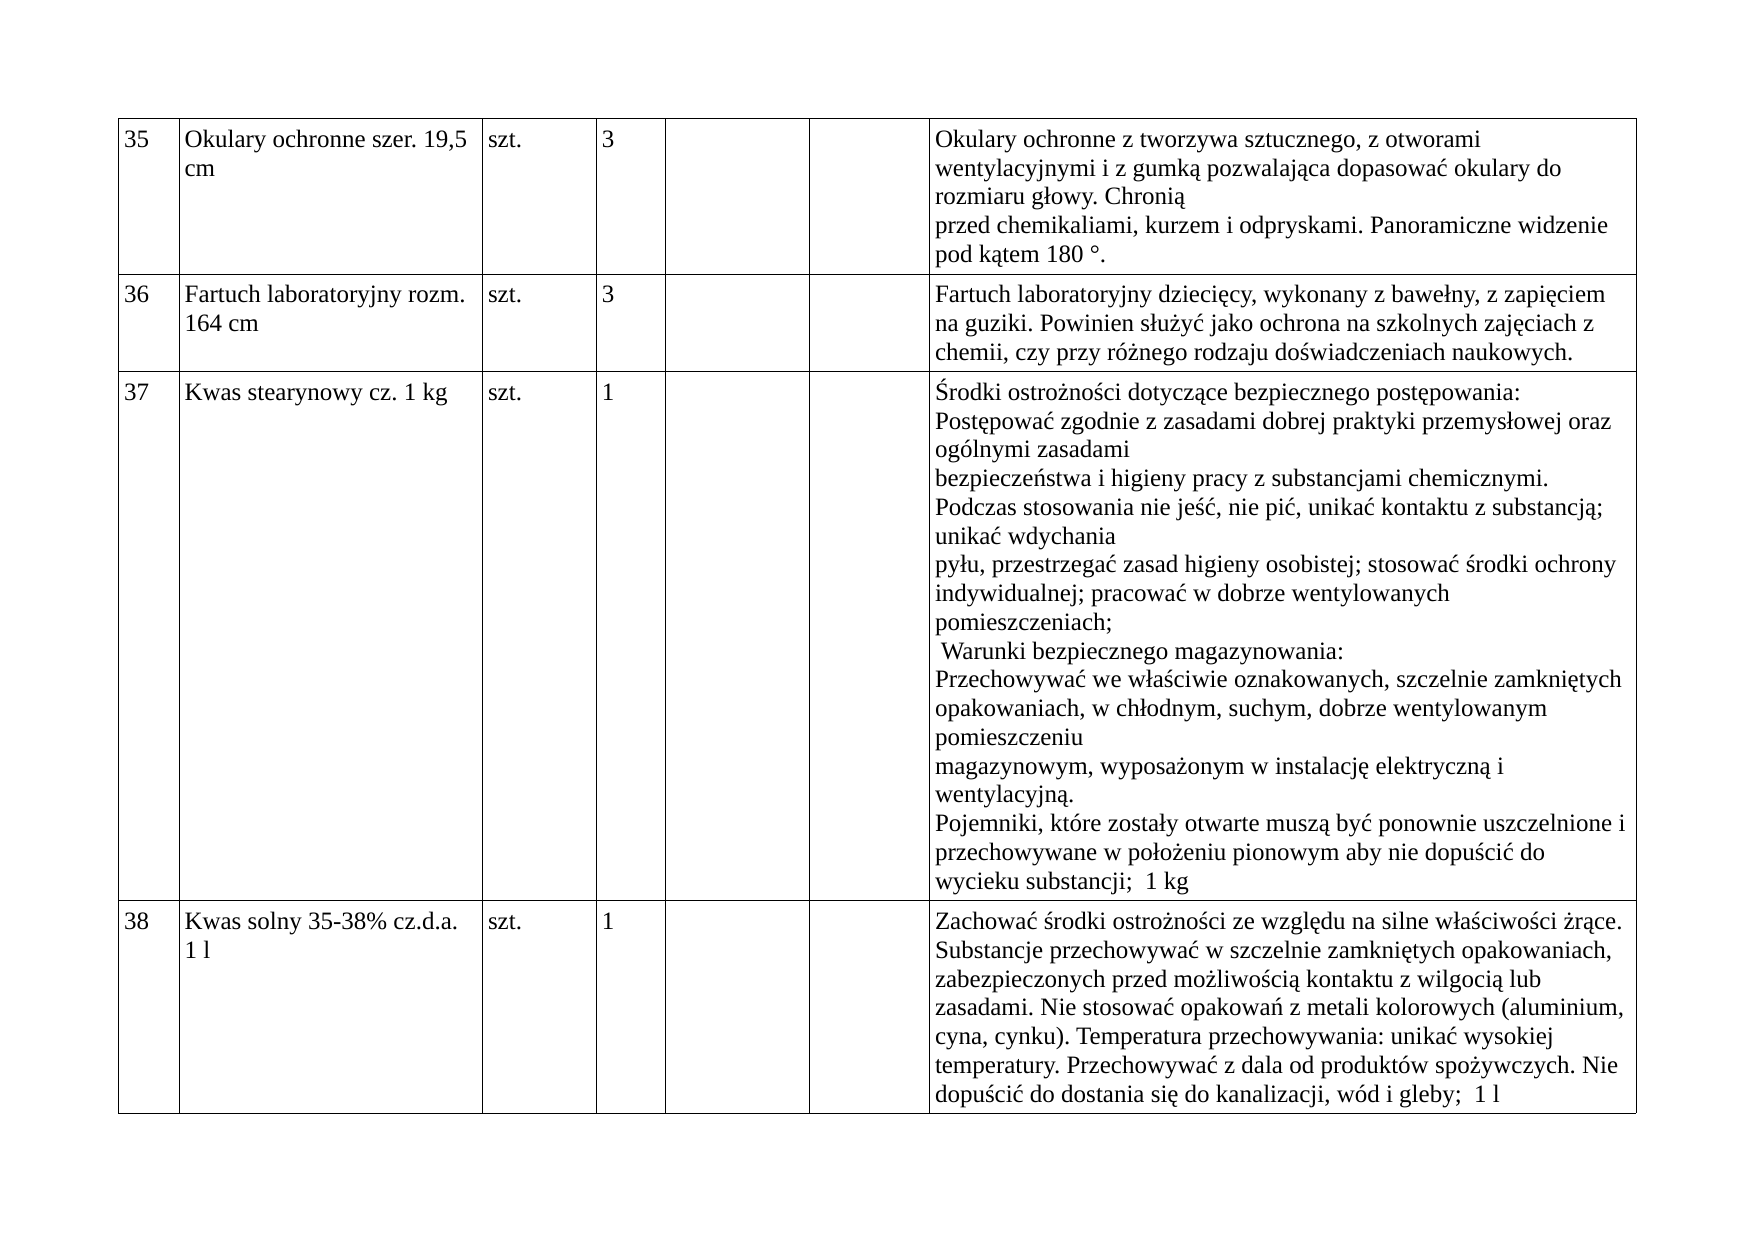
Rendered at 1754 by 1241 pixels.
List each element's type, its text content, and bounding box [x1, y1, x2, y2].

table_cell 1 [597, 901, 665, 1113]
table_cell [810, 901, 929, 1113]
table_cell 38 [119, 901, 179, 1113]
table_cell 1 [597, 372, 665, 900]
table_cell 3 [597, 119, 665, 273]
table_cell [666, 901, 809, 1113]
table_cell [666, 275, 809, 371]
table_cell [810, 275, 929, 371]
table_cell szt. [483, 372, 596, 900]
table_cell Kwas solny 35-38% cz.d.a. 1 l [180, 901, 482, 1113]
table_cell 37 [119, 372, 179, 900]
table_cell [810, 372, 929, 900]
table_cell Kwas stearynowy cz. 1 kg [180, 372, 482, 900]
table_cell [666, 119, 809, 273]
table_cell 35 [119, 119, 179, 273]
table_cell Okulary ochronne szer. 19,5 cm [180, 119, 482, 273]
table_cell szt. [483, 119, 596, 273]
table_cell Fartuch laboratoryjny rozm. 164 cm [180, 275, 482, 371]
table_cell szt. [483, 275, 596, 371]
table_cell Fartuch laboratoryjny dziecięcy, wykonany z bawełny, z zapięciem na guziki. Powinien służyć jako ochrona na szkolnych zajęciach z chemii, czy przy różnego rodzaju doświadczeniach naukowych. [930, 275, 1636, 371]
table_cell 36 [119, 275, 179, 371]
table_cell [810, 119, 929, 273]
table_cell Zachować środki ostrożności ze względu na silne właściwości żrące. Substancje przechowywać w szczelnie zamkniętych opakowaniach, zabezpieczonych przed możliwością kontaktu z wilgocią lub zasadami. Nie stosować opakowań z metali kolorowych (aluminium, cyna, cynku). Temperatura przechowywania: unikać wysokiej temperatury. Przechowywać z dala od produktów spożywczych. Nie dopuścić do dostania się do kanalizacji, wód i gleby; 1 l [930, 901, 1636, 1113]
table_cell Okulary ochronne z tworzywa sztucznego, z otworami wentylacyjnymi i z gumką pozwalająca dopasować okulary do rozmiaru głowy. Chronią przed chemikaliami, kurzem i odpryskami. Panoramiczne widzenie pod kątem 180 °. [930, 119, 1636, 273]
table_cell Środki ostrożności dotyczące bezpiecznego postępowania: Postępować zgodnie z zasadami dobrej praktyki przemysłowej oraz ogólnymi zasadami bezpieczeństwa i higieny pracy z substancjami chemicznymi. Podczas stosowania nie jeść, nie pić, unikać kontaktu z substancją; unikać wdychania pyłu, przestrzegać zasad higieny osobistej; stosować środki ochrony indywidualnej; pracować w dobrze wentylowanych pomieszczeniach; Warunki bezpiecznego magazynowania: Przechowywać we właściwie oznakowanych, szczelnie zamkniętych opakowaniach, w chłodnym, suchym, dobrze wentylowanym pomieszczeniu magazynowym, wyposażonym w instalację elektryczną i wentylacyjną. Pojemniki, które zostały otwarte muszą być ponownie uszczelnione i przechowywane w położeniu pionowym aby nie dopuścić do wycieku substancji; 1 kg [930, 372, 1636, 900]
table_cell 3 [597, 275, 665, 371]
table_cell szt. [483, 901, 596, 1113]
table_cell [666, 372, 809, 900]
